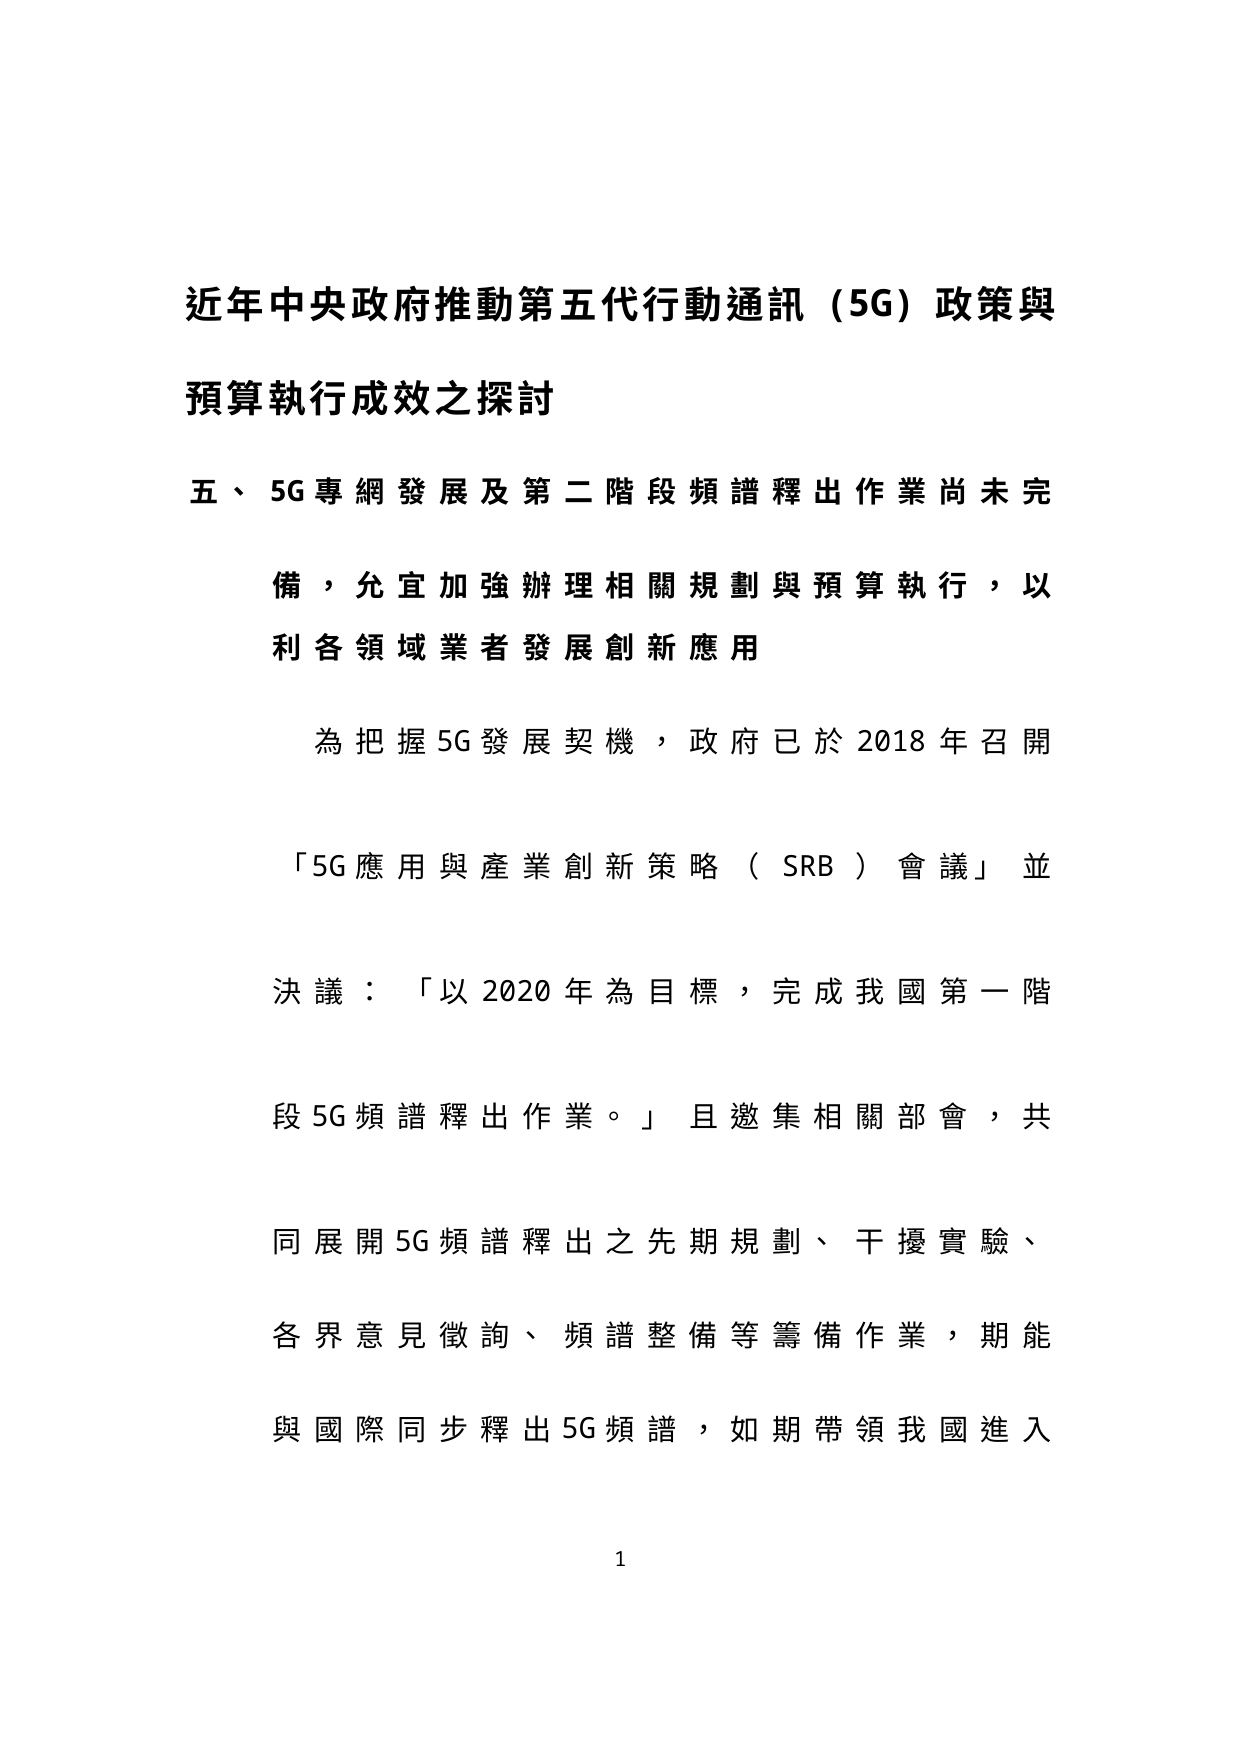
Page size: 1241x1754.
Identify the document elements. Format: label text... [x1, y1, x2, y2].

text 為把握5G發展契機，政府已於2018年召開「5G應用與產業創新策略（SRB）會議」並決議：「以2020年為目標，完成我國第一階段5G頻譜釋出作業。」且邀集相關部會，共同展開5G頻譜釋出之先期規劃、干擾實驗、各界意見徵詢、頻譜整備等籌備作業，期能與國際同步釋出5G頻譜，如期帶領我國進入 [242, 667, 1058, 1479]
text 近年中央政府推動第五代行動通訊(5G)政策與預算執行成效之探討 [183, 229, 1058, 417]
text 五、5G專網發展及第二階段頻譜釋出作業尚未完備，允宜加強辦理相關規劃與預算執行，以利各領域業者發展創新應用 [183, 417, 1058, 667]
